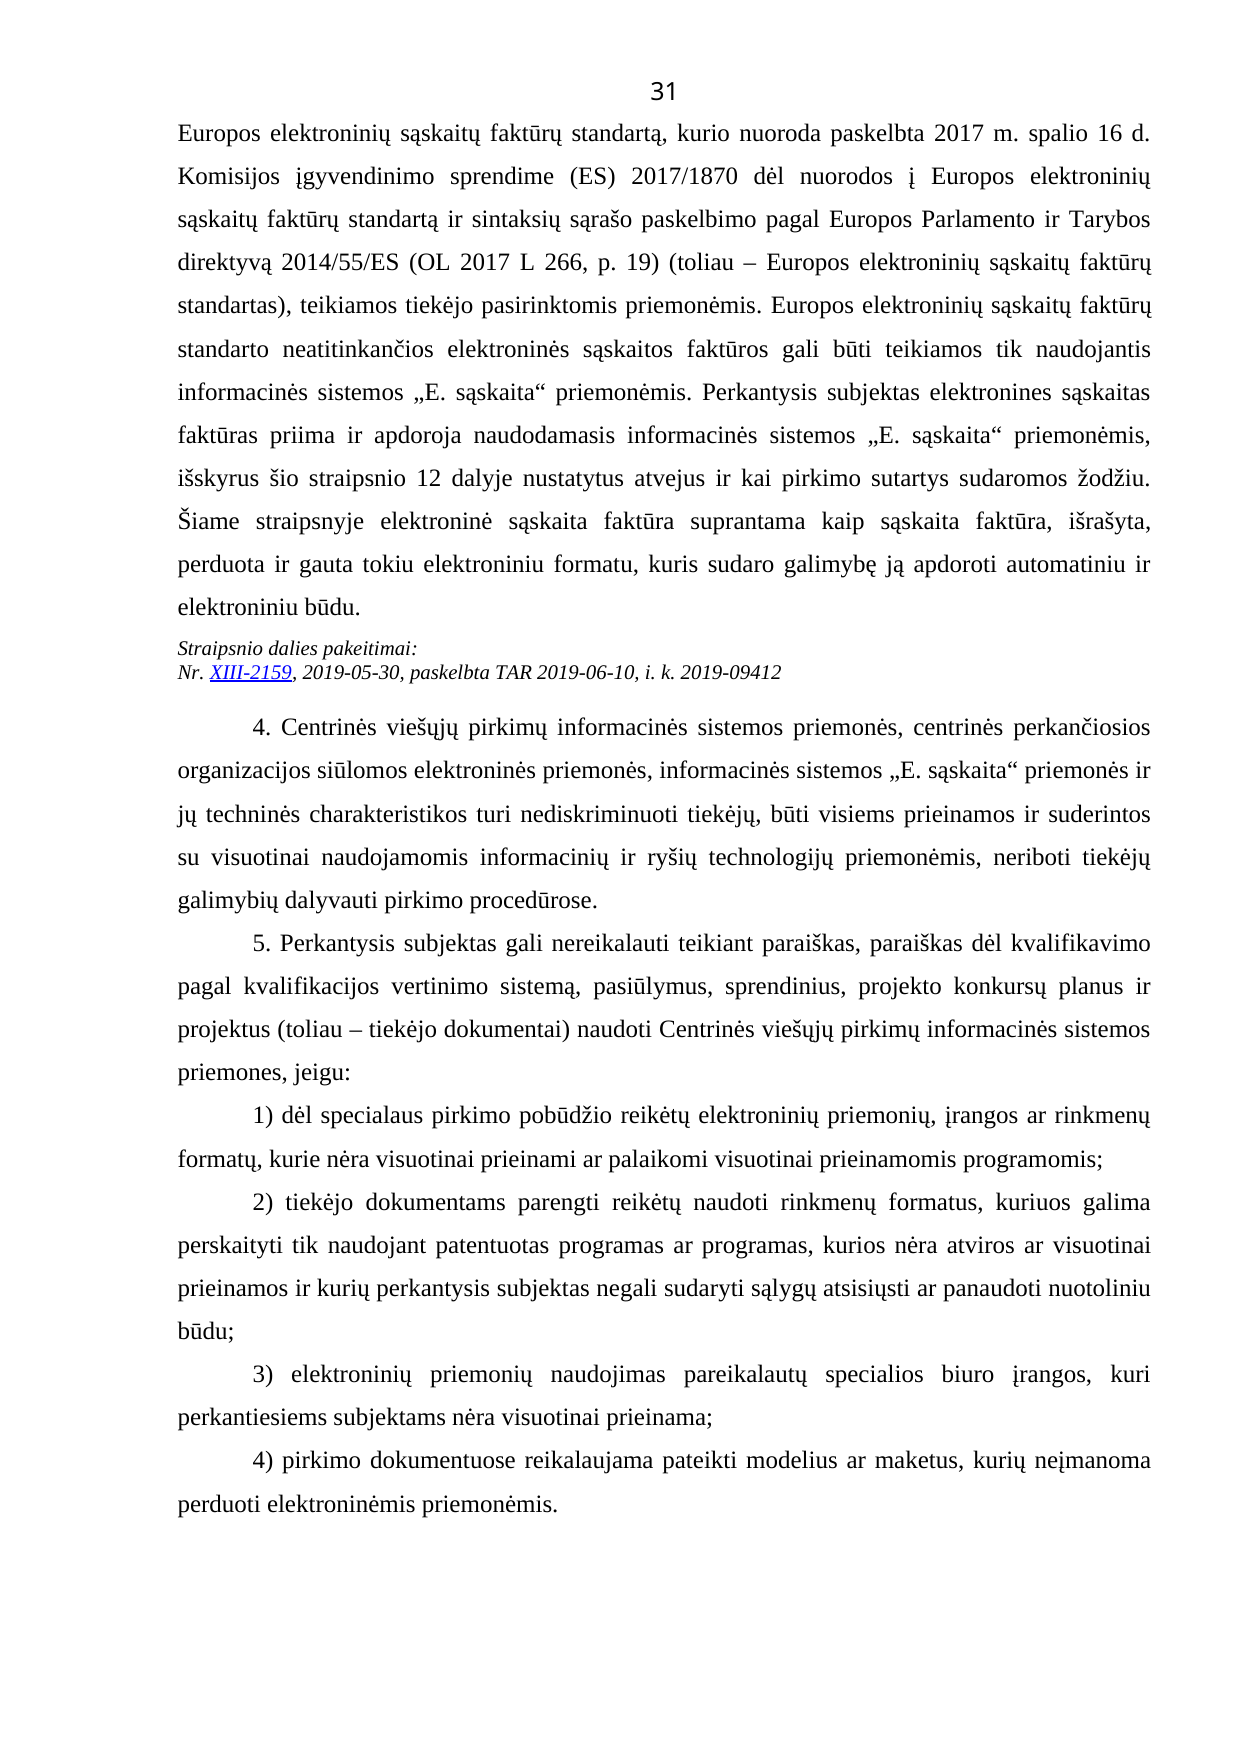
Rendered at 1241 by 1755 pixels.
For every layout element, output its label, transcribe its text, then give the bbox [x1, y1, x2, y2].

text Europos elektroninių sąskaitų faktūrų standartą, kurio nuoroda paskelbta 2017 m. spalio 16 d. Komisijos įgyvendinimo sprendime (ES) 2017/1870 dėl nuorodos į Europos elektroninių sąskaitų faktūrų standartą ir sintaksių sąrašo paskelbimo pagal Europos Parlamento ir Tarybos direktyvą 2014/55/ES (OL 2017 L 266, p. 19) (toliau – Europos elektroninių sąskaitų faktūrų standartas), teikiamos tiekėjo pasirinktomis priemonėmis. Europos elektroninių sąskaitų faktūrų standarto neatitinkančios elektroninės sąskaitos faktūros gali būti teikiamos tik naudojantis informacinės sistemos „E. sąskaita“ priemonėmis. Perkantysis subjektas elektronines sąskaitas faktūras priima ir apdoroja naudodamasis informacinės sistemos „E. sąskaita“ priemonėmis, išskyrus šio straipsnio 12 dalyje nustatytus atvejus ir kai pirkimo sutartys sudaromos žodžiu. Šiame straipsnyje elektroninė sąskaita faktūra suprantama kaip sąskaita faktūra, išrašyta, perduota ir gauta tokiu elektroniniu formatu, kuris sudaro galimybę ją apdoroti automatiniu ir elektroniniu būdu. [177, 118, 1152, 621]
text 3) elektroninių priemonių naudojimas pareikalautų specialios biuro įrangos, kuri perkantiesiems subjektams nėra visuotinai prieinama; [177, 1359, 1152, 1431]
text 5. Perkantysis subjektas gali nereikalauti teikiant paraiškas, paraiškas dėl kvalifikavimo pagal kvalifikacijos vertinimo sistemą, pasiūlymus, sprendinius, projekto konkursų planus ir projektus (toliau – tiekėjo dokumentai) naudoti Centrinės viešųjų pirkimų informacinės sistemos priemones, jeigu: [177, 928, 1152, 1086]
text 4. Centrinės viešųjų pirkimų informacinės sistemos priemonės, centrinės perkančiosios organizacijos siūlomos elektroninės priemonės, informacinės sistemos „E. sąskaita“ priemonės ir jų techninės charakteristikos turi nediskriminuoti tiekėjų, būti visiems prieinamos ir suderintos su visuotinai naudojamomis informacinių ir ryšių technologijų priemonėmis, neriboti tiekėjų galimybių dalyvauti pirkimo procedūrose. [177, 712, 1152, 914]
text Straipsnio dalies pakeitimai: [177, 636, 1152, 660]
text 2) tiekėjo dokumentams parengti reikėtų naudoti rinkmenų formatus, kuriuos galima perskaityti tik naudojant patentuotas programas ar programas, kurios nėra atviros ar visuotinai prieinamos ir kurių perkantysis subjektas negali sudaryti sąlygų atsisiųsti ar panaudoti nuotoliniu būdu; [177, 1187, 1152, 1345]
text Nr. XIII-2159, 2019-05-30, paskelbta TAR 2019-06-10, i. k. 2019-09412 [177, 660, 1152, 684]
text 4) pirkimo dokumentuose reikalaujama pateikti modelius ar maketus, kurių neįmanoma perduoti elektroninėmis priemonėmis. [177, 1446, 1152, 1517]
text 1) dėl specialaus pirkimo pobūdžio reikėtų elektroninių priemonių, įrangos ar rinkmenų formatų, kurie nėra visuotinai prieinami ar palaikomi visuotinai prieinamomis programomis; [177, 1101, 1152, 1172]
